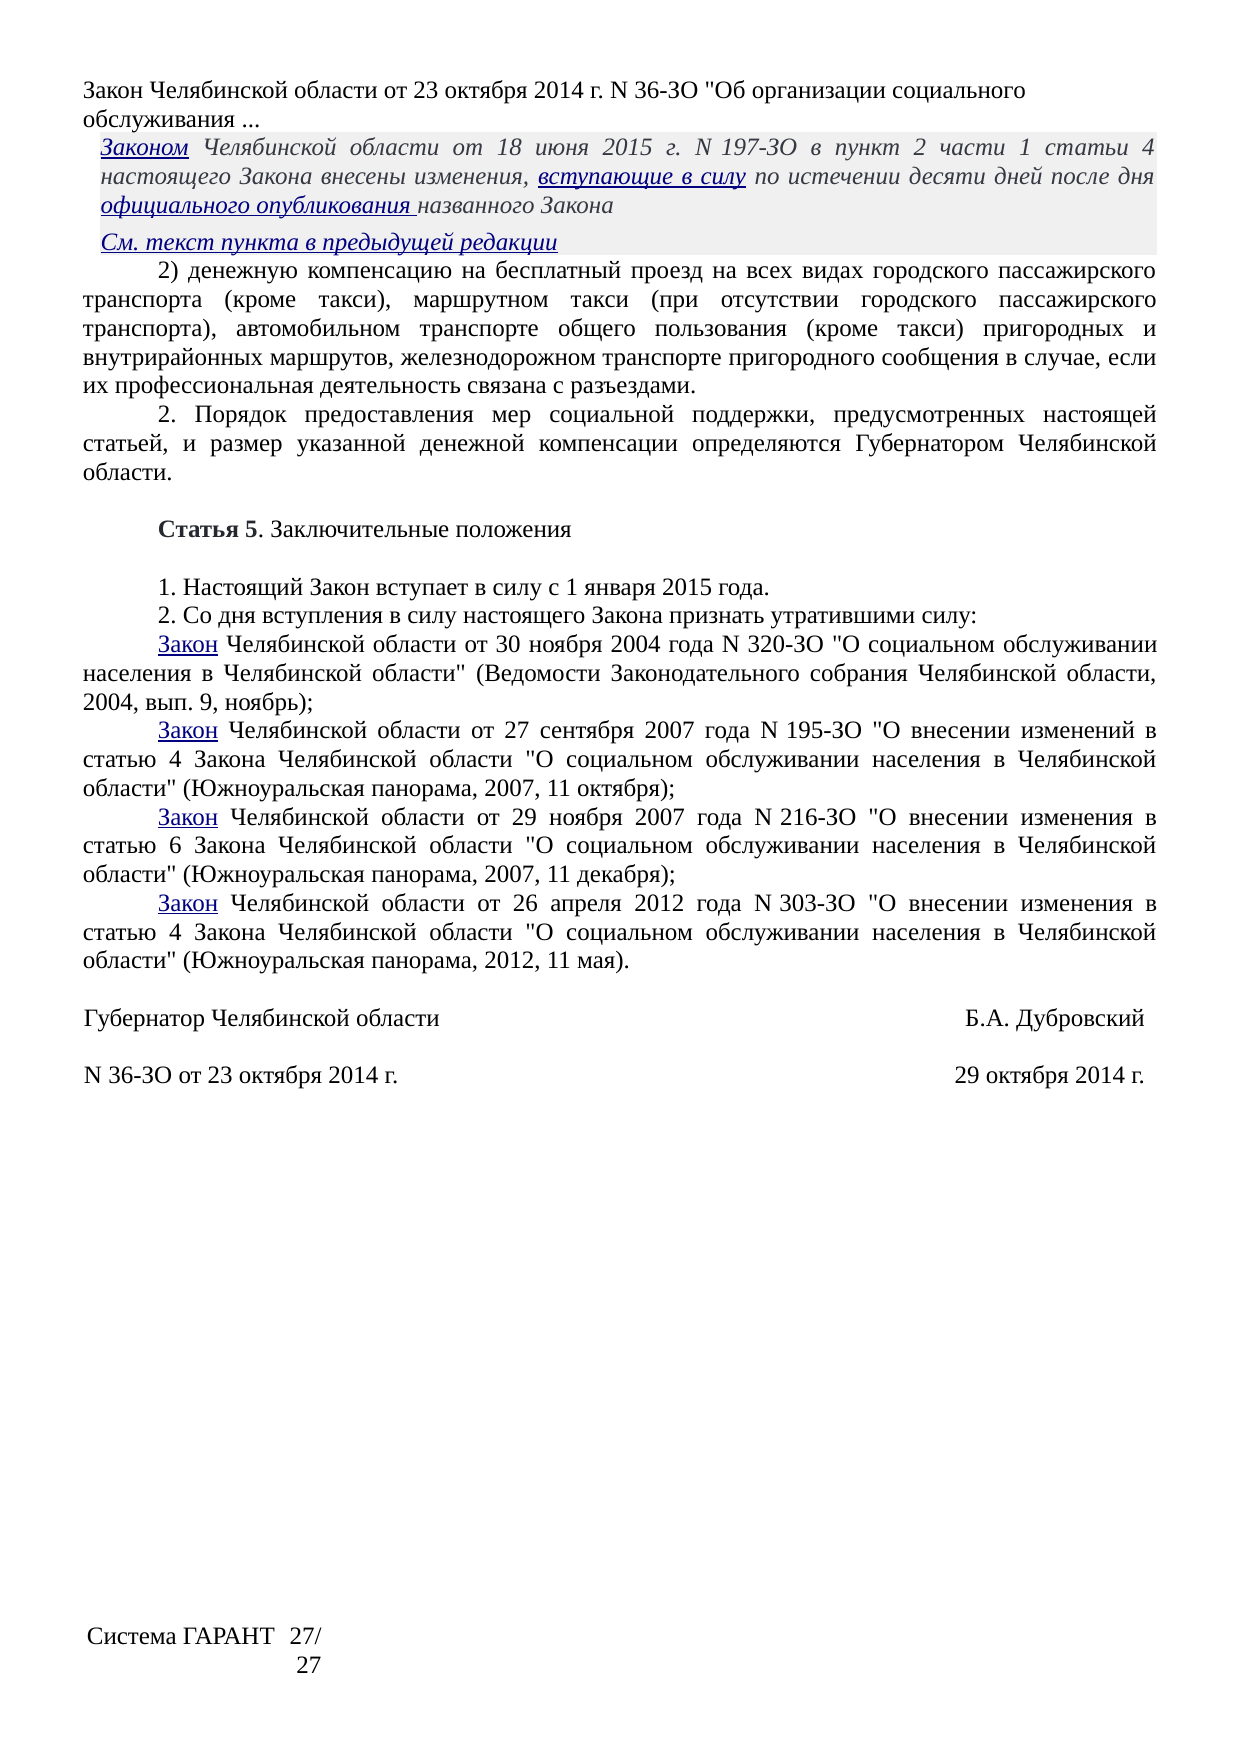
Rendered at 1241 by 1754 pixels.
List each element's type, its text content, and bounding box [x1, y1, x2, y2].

table_header 29 октября 2014 г. [791, 1060, 1146, 1089]
table_header Б.А. Дубровский [791, 1003, 1146, 1032]
table_header N 36-ЗО от 23 октября 2014 г. [83, 1060, 791, 1089]
text Законом Челябинской области от 18 июня 2015 г. N 197-ЗО в пункт 2 части 1 статьи 4 настоящего Закона внесены изменения, вступающие в силу по истечении десяти дней после дня официального опубликования названного Закона [616, 190, 1157, 219]
text 1. Настоящий Закон вступает в силу с 1 января 2015 года. [83, 572, 1157, 600]
text 2. Со дня вступления в силу настоящего Закона признать утратившими силу: [83, 600, 1157, 629]
text Статья 5. Заключительные положения [158, 514, 1157, 543]
text См. текст пункта в предыдущей редакции [560, 227, 1157, 255]
table_header Губернатор Челябинской области [83, 1003, 791, 1032]
text Закон Челябинской области от 27 сентября 2007 года N 195-ЗО "О внесении изменений в статью 4 Закона Челябинской области "О социальном обслуживании населения в Челябинской области" (Южноуральская панорама, 2007, 11 октября); [83, 715, 1157, 802]
text 2) денежную компенсацию на бесплатный проезд на всех видах городского пассажирского транспорта (кроме такси), маршрутном такси (при отсутствии городского пассажирского транспорта), автомобильном транспорте общего пользования (кроме такси) пригородных и внутрирайонных маршрутов, железнодорожном транспорте пригородного сообщения в случае, если их профессиональная деятельность связана с разъездами. [83, 255, 1157, 399]
text Закон Челябинской области от 26 апреля 2012 года N 303-ЗО "О внесении изменения в статью 4 Закона Челябинской области "О социальном обслуживании населения в Челябинской области" (Южноуральская панорама, 2012, 11 мая). [83, 888, 1157, 974]
text Закон Челябинской области от 29 ноября 2007 года N 216-ЗО "О внесении изменения в статью 6 Закона Челябинской области "О социальном обслуживании населения в Челябинской области" (Южноуральская панорама, 2007, 11 декабря); [83, 802, 1157, 888]
text Закон Челябинской области от 30 ноября 2004 года N 320-ЗО "О социальном обслуживании населения в Челябинской области" (Ведомости Законодательного собрания Челябинской области, 2004, вып. 9, ноябрь); [83, 629, 1157, 715]
text 2. Порядок предоставления мер социальной поддержки, предусмотренных настоящей статьей, и размер указанной денежной компенсации определяются Губернатором Челябинской области. [83, 399, 1157, 485]
